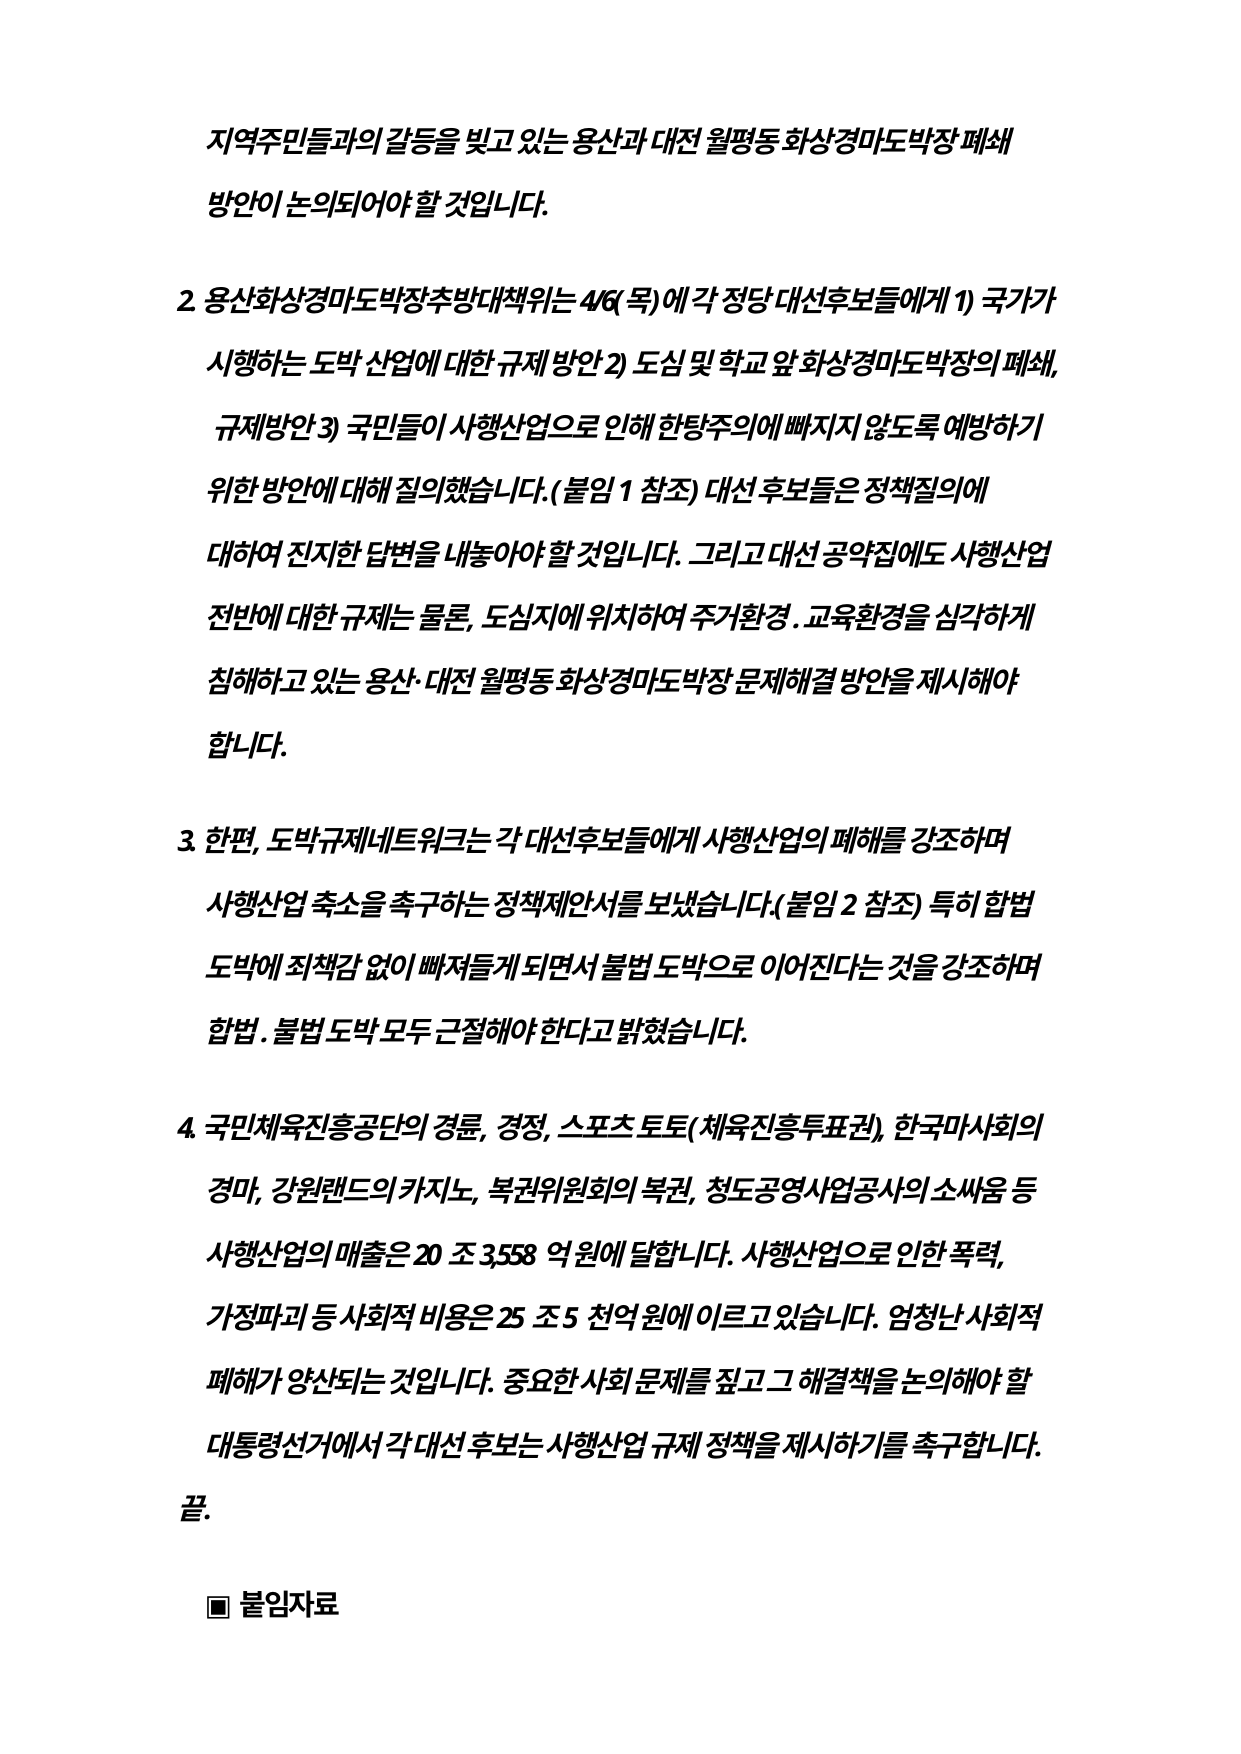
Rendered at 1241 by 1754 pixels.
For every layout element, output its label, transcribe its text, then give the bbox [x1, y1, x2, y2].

text ▣ 붙임자료 [204, 1581, 1063, 1624]
text 3. 한편, 도박규제네트워크는 각 대선후보들에게 사행산업의 폐해를 강조하며 사행산업 축소을 촉구하는 정책제안서를 보냈습니다.(붙임2 참조) 특히 합법 도박에 죄책감 없이 빠져들게 되면서 불법 도박으로 이어진다는 것을 강조하며 합법․불법 도박 모두 근절해야 한다고 밝혔습니다. [177, 818, 1063, 1051]
text 지역주민들과의 갈등을 빚고 있는 용산과 대전 월평동 화상경마도박장 폐쇄 방안이 논의되어야 할 것입니다. [177, 118, 1063, 224]
text 끝. [177, 1486, 1063, 1528]
text 4. 국민체육진흥공단의 경륜, 경정, 스포츠 토토(체육진흥투표권), 한국마사회의 경마, 강원랜드의 카지노, 복권위원회의 복권, 청도공영사업공사의 소싸움 등 사행산업의 매출은 20조 3,558억 원에 달합니다. 사행산업으로 인한 폭력, 가정파괴 등 사회적 비용은 25조 5천억 원에 이르고 있습니다. 엄청난 사회적 폐해가 양산되는 것입니다. 중요한 사회 문제를 짚고 그 해결책을 논의해야 할 대통령선거에서 각 대선 후보는 사행산업 규제 정책을 제시하기를 촉구합니다. [177, 1104, 1063, 1464]
text 2. 용산화상경마도박장추방대책위는 4/6(목)에 각 정당 대선후보들에게 1) 국가가 시행하는 도박 산업에 대한 규제 방안 2) 도심 및 학교 앞 화상경마도박장의 폐쇄, 규제방안 3) 국민들이 사행산업으로 인해 한탕주의에 빠지지 않도록 예방하기 위한 방안에 대해 질의했습니다. (붙임1 참조) 대선 후보들은 정책질의에 대하여 진지한 답변을 내놓아야 할 것입니다. 그리고 대선 공약집에도 사행산업 전반에 대한 규제는 물론, 도심지에 위치하여 주거환경․교육환경을 심각하게 침해하고 있는 용산·대전 월평동 화상경마도박장 문제해결 방안을 제시해야 합니다. [177, 277, 1063, 764]
